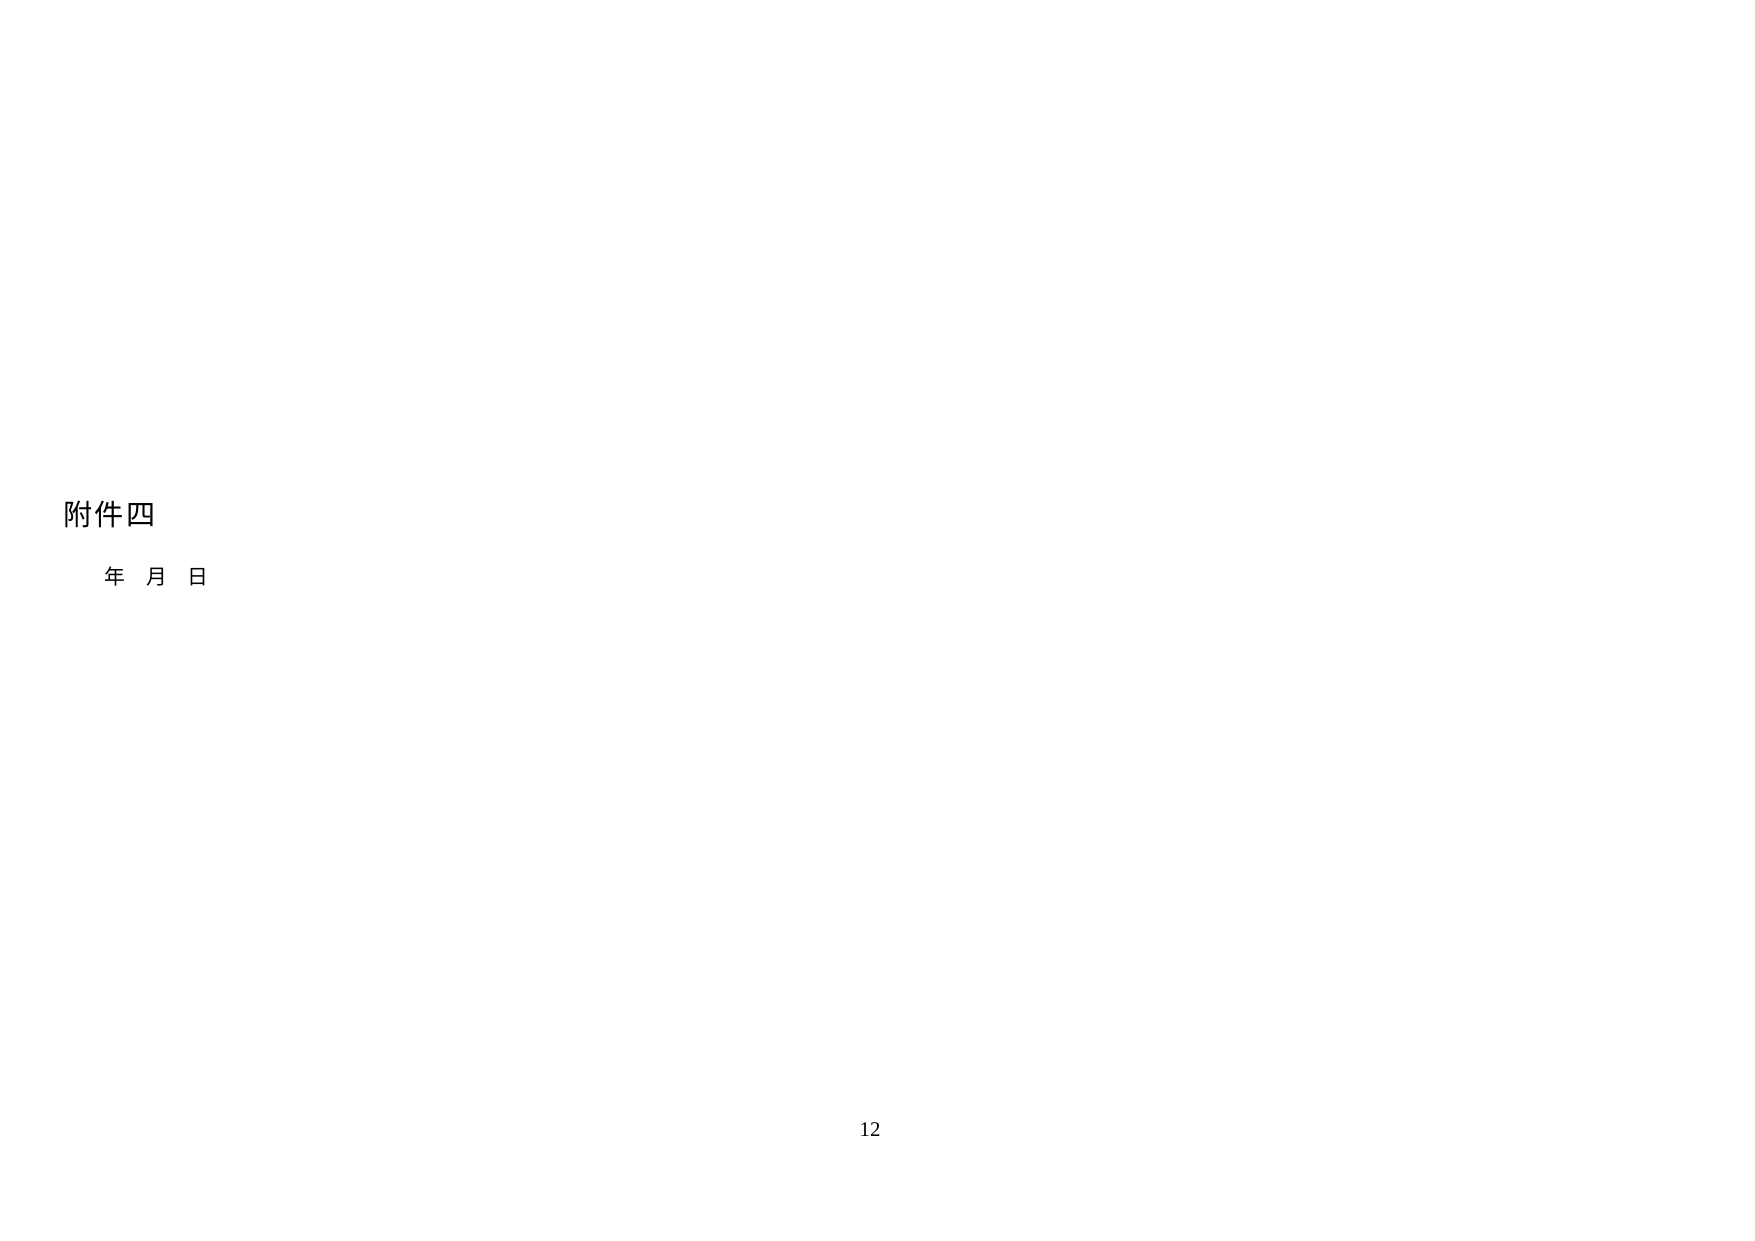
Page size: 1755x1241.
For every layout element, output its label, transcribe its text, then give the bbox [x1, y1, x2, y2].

text 附件四 年 月 日 [62, 471, 1677, 596]
